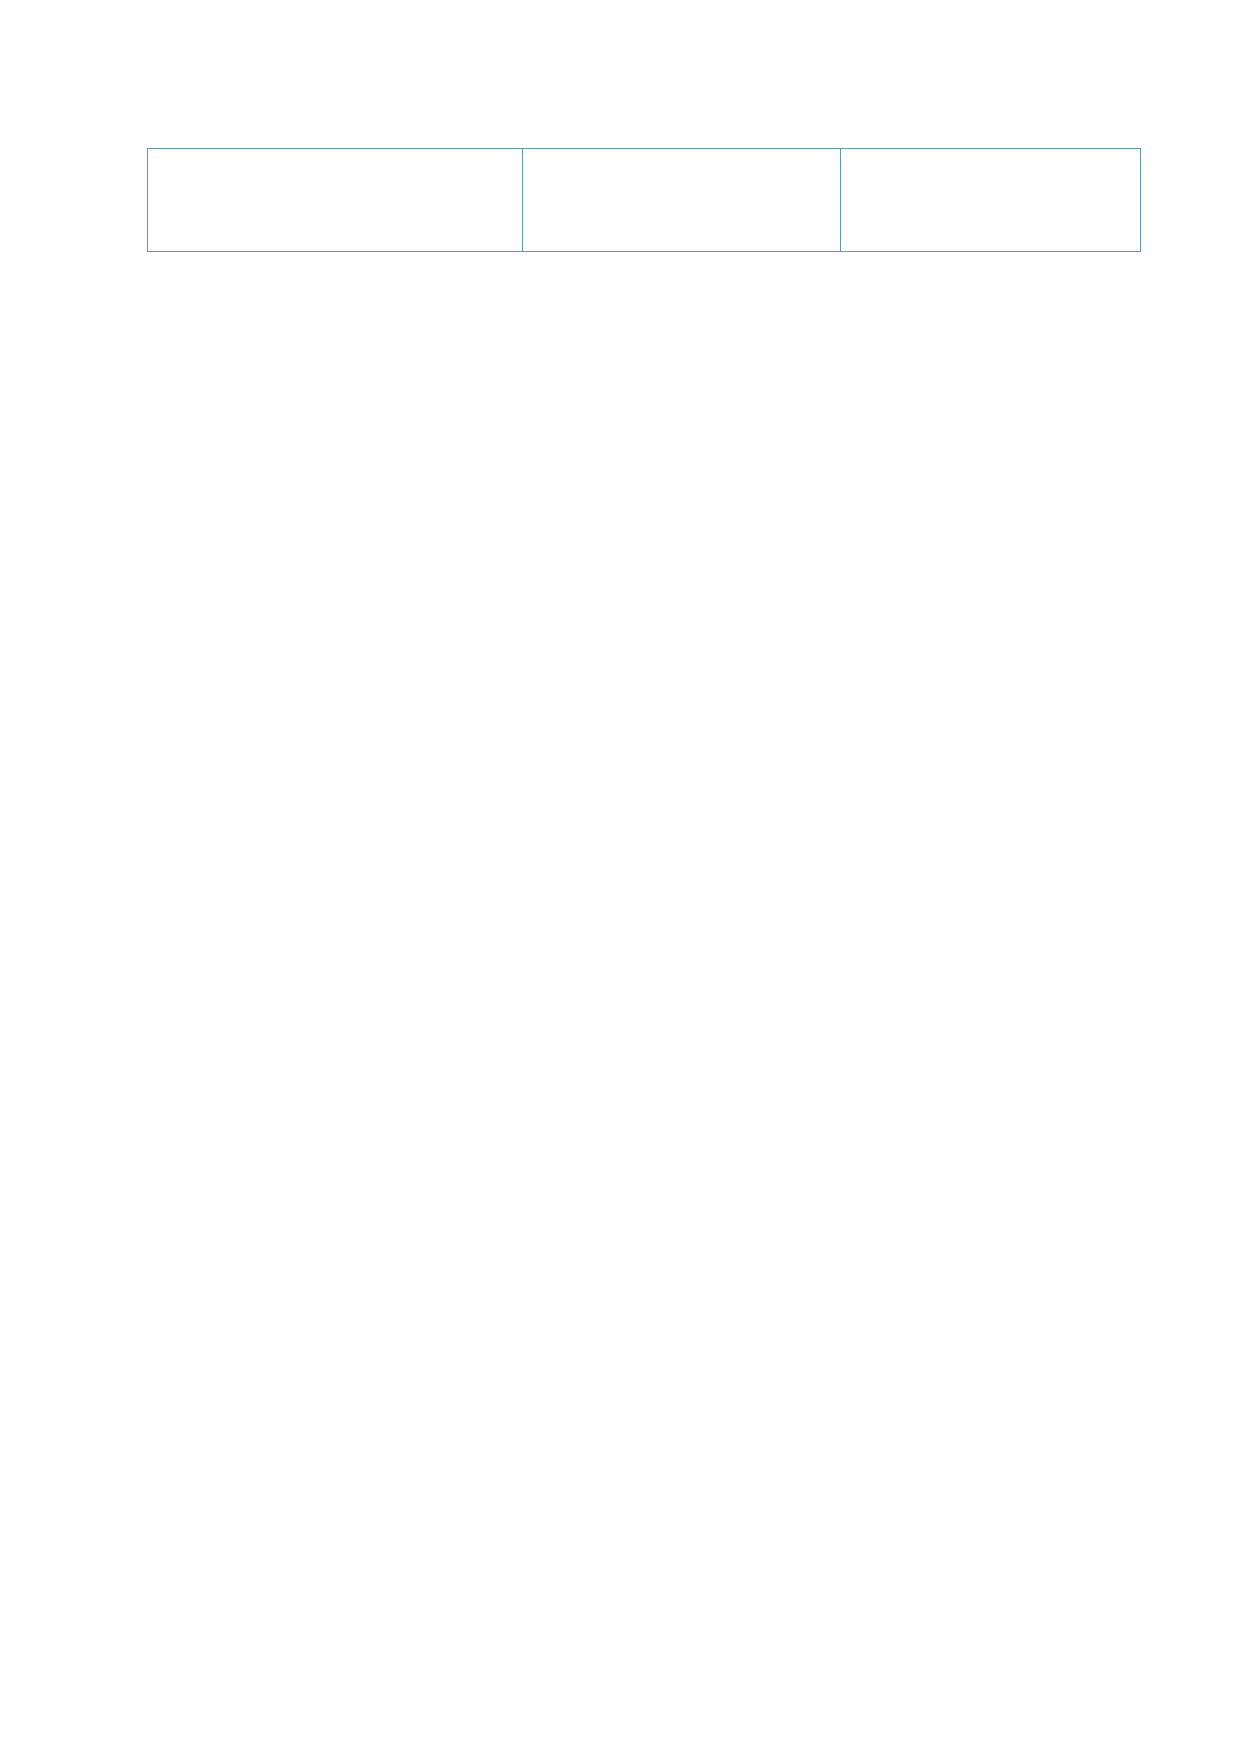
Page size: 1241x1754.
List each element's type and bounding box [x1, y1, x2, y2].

table_cell [148, 149, 522, 251]
table_cell [841, 149, 1140, 251]
table_cell [523, 149, 840, 251]
